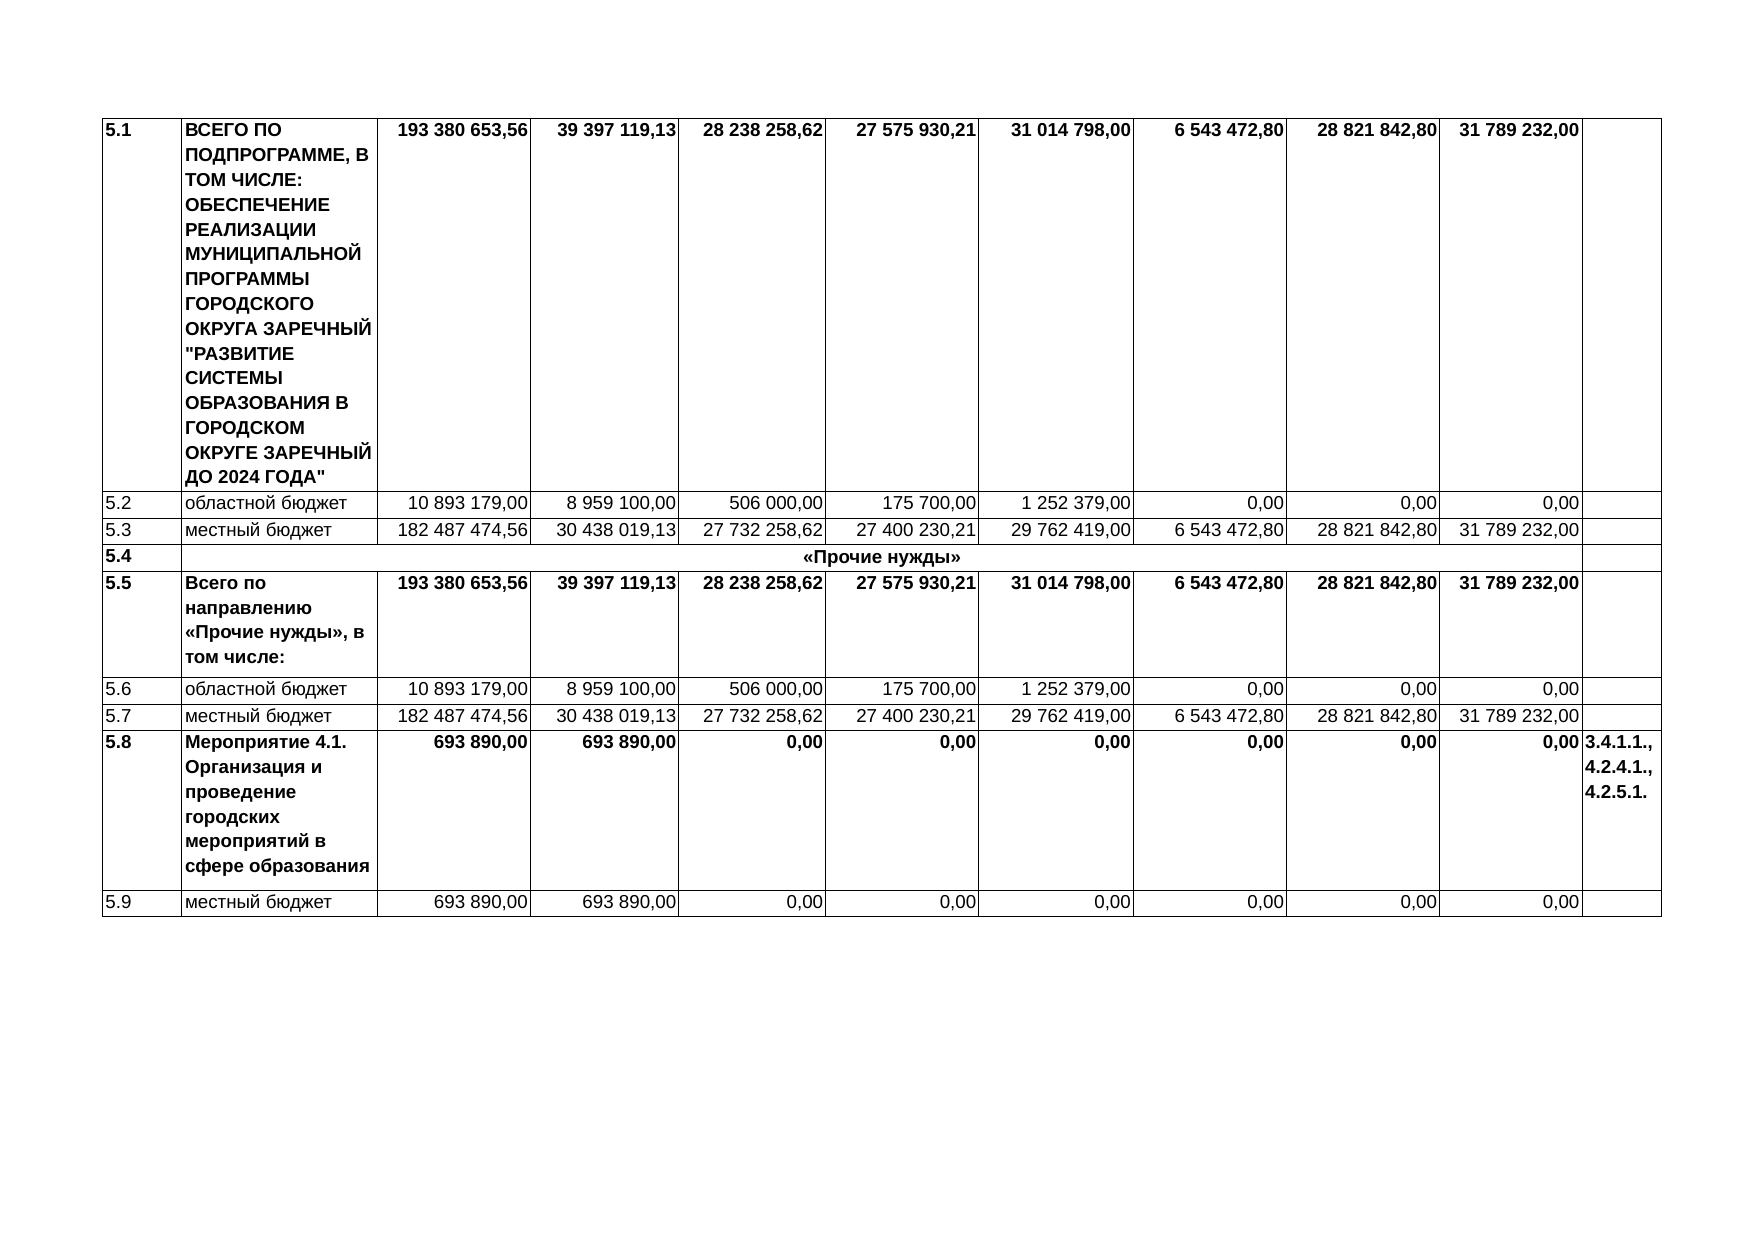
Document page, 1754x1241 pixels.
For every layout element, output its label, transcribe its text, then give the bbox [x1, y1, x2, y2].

table_cell 27 400 230,21 [826, 519, 978, 544]
table_cell 28 821 842,80 [1287, 572, 1439, 677]
table_cell 0,00 [1287, 492, 1439, 518]
table_cell 0,00 [679, 731, 825, 889]
table_cell 10 893 179,00 [378, 678, 530, 703]
table_cell 27 400 230,21 [826, 705, 978, 730]
table_cell 6 543 472,80 [1134, 119, 1286, 491]
table_cell 693 890,00 [531, 891, 678, 916]
table_cell 31 789 232,00 [1440, 705, 1582, 730]
table_cell 0,00 [1440, 678, 1582, 703]
table_cell областной бюджет [182, 678, 377, 703]
table_cell «Прочие нужды» [182, 545, 1582, 571]
table_cell 28 821 842,80 [1287, 705, 1439, 730]
table_cell 182 487 474,56 [378, 519, 530, 544]
table_cell местный бюджет [182, 891, 377, 916]
table_cell 39 397 119,13 [531, 119, 678, 491]
table_cell 1 252 379,00 [979, 678, 1133, 703]
table_cell 0,00 [1134, 891, 1286, 916]
table_cell Мероприятие 4.1. Организация и проведение городских мероприятий в сфере образования [182, 731, 377, 889]
table_cell 193 380 653,56 [378, 572, 530, 677]
table_cell 8 959 100,00 [531, 678, 678, 703]
table_cell 506 000,00 [679, 678, 825, 703]
table_cell 31 789 232,00 [1440, 519, 1582, 544]
table_cell 5.6 [103, 678, 181, 703]
table_cell 31 789 232,00 [1440, 572, 1582, 677]
table_cell 39 397 119,13 [531, 572, 678, 677]
table_cell 0,00 [979, 731, 1133, 889]
table_cell 1 252 379,00 [979, 492, 1133, 518]
table_cell 0,00 [679, 891, 825, 916]
table_cell 30 438 019,13 [531, 519, 678, 544]
table_cell местный бюджет [182, 519, 377, 544]
table_cell 28 821 842,80 [1287, 519, 1439, 544]
table_cell 31 014 798,00 [979, 119, 1133, 491]
table_cell 27 575 930,21 [826, 119, 978, 491]
table_cell 175 700,00 [826, 492, 978, 518]
table_cell областной бюджет [182, 492, 377, 518]
table_cell 693 890,00 [378, 891, 530, 916]
table_cell 5.2 [103, 492, 181, 518]
table_cell 0,00 [1287, 891, 1439, 916]
table_cell 27 732 258,62 [679, 519, 825, 544]
table_cell [1583, 891, 1661, 916]
table_cell 30 438 019,13 [531, 705, 678, 730]
table_cell 27 575 930,21 [826, 572, 978, 677]
table_cell 0,00 [826, 731, 978, 889]
table_cell 0,00 [1134, 731, 1286, 889]
table_cell 5.7 [103, 705, 181, 730]
table_cell 182 487 474,56 [378, 705, 530, 730]
table_cell 3.4.1.1., 4.2.4.1., 4.2.5.1. [1583, 731, 1661, 889]
table_cell 27 732 258,62 [679, 705, 825, 730]
table_cell 6 543 472,80 [1134, 705, 1286, 730]
table_cell 31 014 798,00 [979, 572, 1133, 677]
table_cell 506 000,00 [679, 492, 825, 518]
table_cell [1583, 492, 1661, 518]
table_cell 28 238 258,62 [679, 119, 825, 491]
table_cell [1583, 572, 1661, 677]
table_cell 10 893 179,00 [378, 492, 530, 518]
table_cell 28 821 842,80 [1287, 119, 1439, 491]
table_cell 175 700,00 [826, 678, 978, 703]
table_cell 28 238 258,62 [679, 572, 825, 677]
table_cell [1583, 678, 1661, 703]
table_cell 0,00 [826, 891, 978, 916]
table_cell [1583, 705, 1661, 730]
table_cell местный бюджет [182, 705, 377, 730]
table_cell 5.3 [103, 519, 181, 544]
table_cell 5.5 [103, 572, 181, 677]
table_cell 5.1 [103, 119, 181, 491]
table_cell 8 959 100,00 [531, 492, 678, 518]
table_cell 693 890,00 [531, 731, 678, 889]
table_cell 0,00 [1134, 492, 1286, 518]
table_cell 31 789 232,00 [1440, 119, 1582, 491]
table_cell 6 543 472,80 [1134, 572, 1286, 677]
table_cell [1583, 519, 1661, 544]
table_cell 0,00 [1287, 678, 1439, 703]
table_cell 0,00 [1287, 731, 1439, 889]
table_cell 193 380 653,56 [378, 119, 530, 491]
table_cell 5.4 [103, 545, 181, 571]
table_cell 5.8 [103, 731, 181, 889]
table_cell 0,00 [979, 891, 1133, 916]
table_cell 0,00 [1440, 492, 1582, 518]
table_cell 0,00 [1440, 891, 1582, 916]
table_cell 29 762 419,00 [979, 705, 1133, 730]
table_cell ВСЕГО ПО ПОДПРОГРАММЕ, В ТОМ ЧИСЛЕ: ОБЕСПЕЧЕНИЕ РЕАЛИЗАЦИИ МУНИЦИПАЛЬНОЙ ПРОГРАММЫ ГОРОДСКОГО ОКРУГА ЗАРЕЧНЫЙ "РАЗВИТИЕ СИСТЕМЫ ОБРАЗОВАНИЯ В ГОРОДСКОМ ОКРУГЕ ЗАРЕЧНЫЙ ДО 2024 ГОДА" [182, 119, 377, 491]
table_cell 29 762 419,00 [979, 519, 1133, 544]
table_cell 693 890,00 [378, 731, 530, 889]
table_cell 5.9 [103, 891, 181, 916]
table_cell 6 543 472,80 [1134, 519, 1286, 544]
table_cell Всего по направлению «Прочие нужды», в том числе: [182, 572, 377, 677]
table_cell 0,00 [1134, 678, 1286, 703]
table_cell 0,00 [1440, 731, 1582, 889]
table_cell [1583, 545, 1661, 571]
table_cell [1583, 119, 1661, 491]
